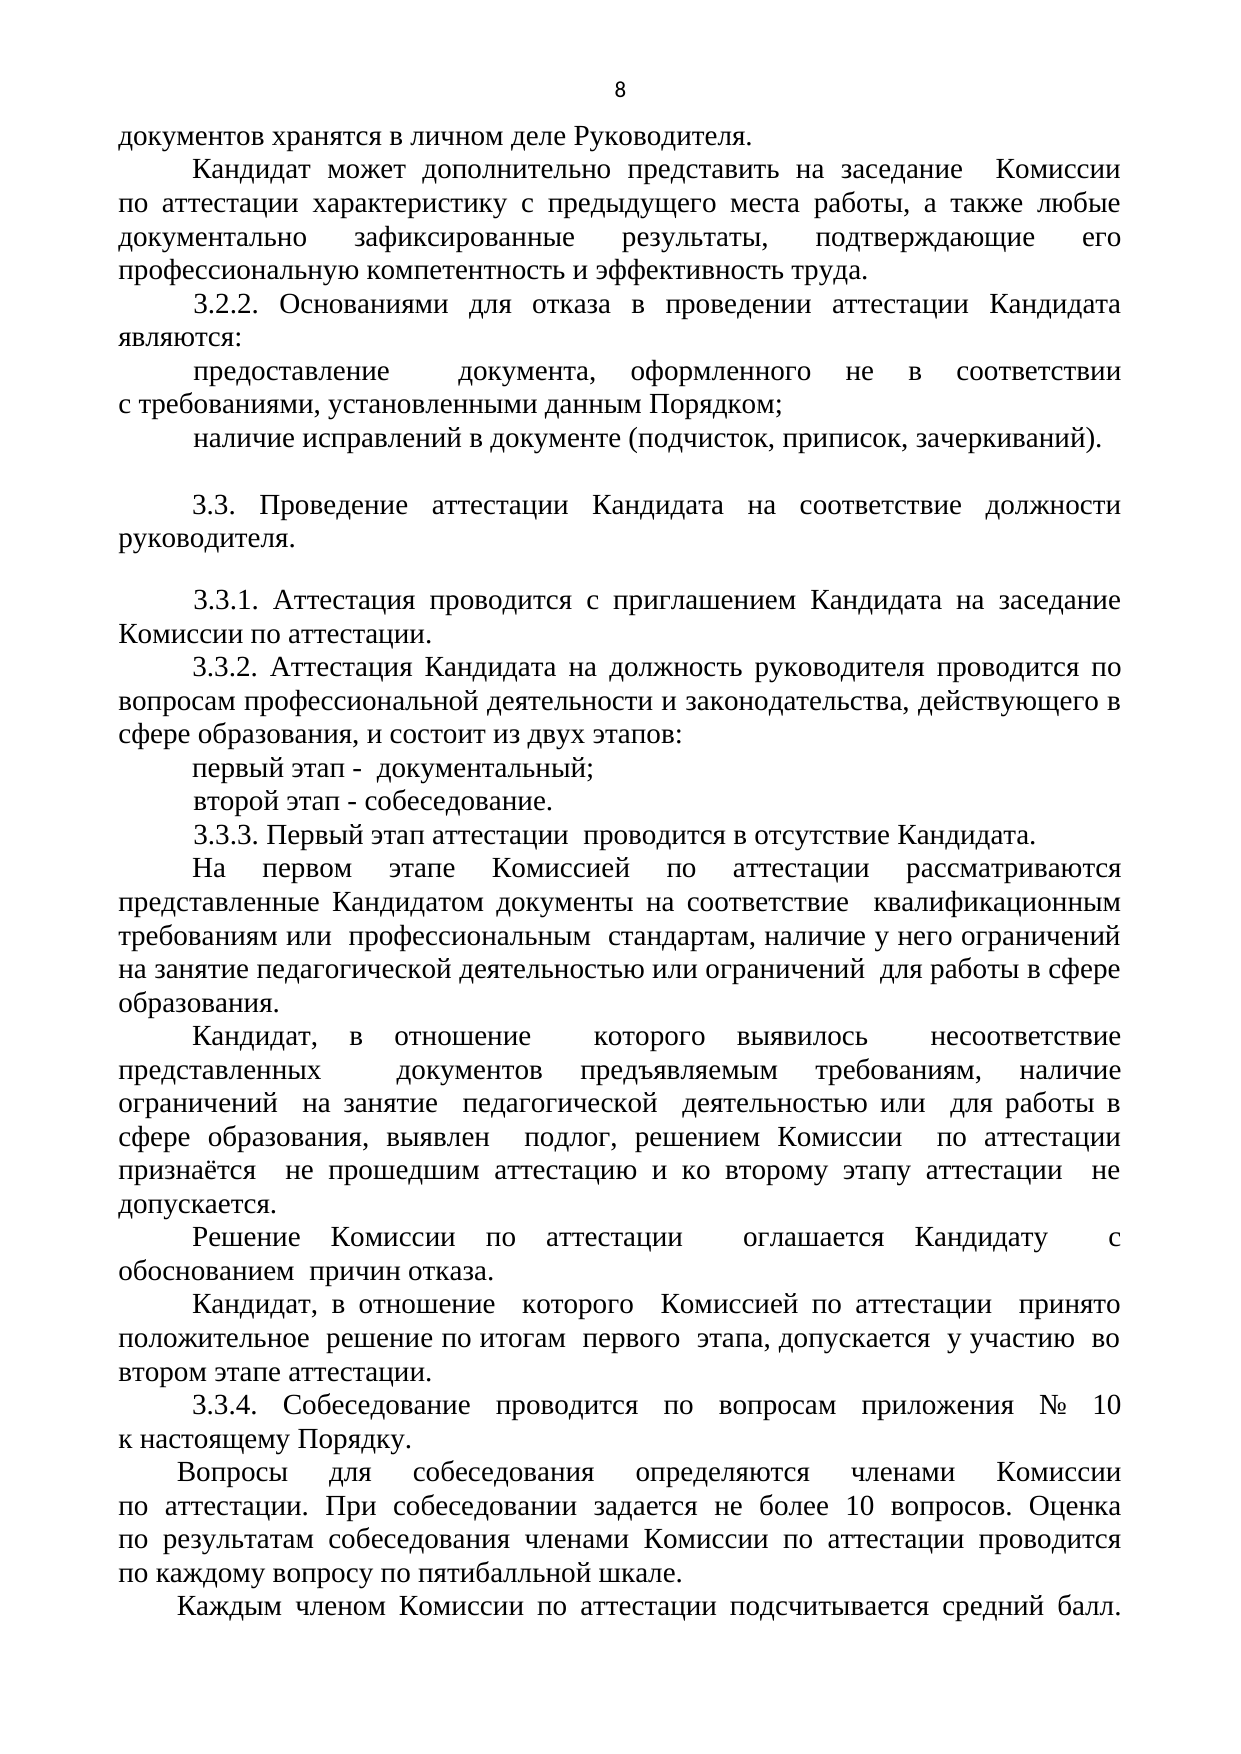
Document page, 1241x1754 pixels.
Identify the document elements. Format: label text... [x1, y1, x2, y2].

text Каждым членом Комиссии по аттестации подсчитывается средний балл. [118, 1588, 1122, 1622]
text наличие исправлений в документе (подчисток, приписок, зачеркиваний). [118, 420, 1122, 453]
text документов хранятся в личном деле Руководителя. [118, 118, 1122, 152]
text На первом этапе Комиссией по аттестации рассматриваются представленные Кандидатом документы на соответствие квалификационным требованиям или профессиональным стандартам, наличие у него ограничений на занятие педагогической деятельностью или ограничений для работы в сфере образования. [118, 851, 1122, 1018]
text 3.3.4. Собеседование проводится по вопросам приложения № 10 к настоящему Порядку. [118, 1387, 1122, 1454]
text Вопросы для собеседования определяются членами Комиссии по аттестации. При собеседовании задается не более 10 вопросов. Оценка по результатам собеседования членами Комиссии по аттестации проводится по каждому вопросу по пятибалльной шкале. [118, 1454, 1122, 1588]
text Кандидат, в отношение которого выявилось несоответствие представленных документов предъявляемым требованиям, наличие ограничений на занятие педагогической деятельностью или для работы в сфере образования, выявлен подлог, решением Комиссии по аттестации признаётся не прошедшим аттестацию и ко второму этапу аттестации не допускается. [118, 1018, 1122, 1219]
text 3.3.1. Аттестация проводится с приглашением Кандидата на заседание Комиссии по аттестации. [118, 582, 1122, 649]
text предоставление документа, оформленного не в соответствии с требованиями, установленными данным Порядком; [118, 353, 1122, 420]
text 3.3. Проведение аттестации Кандидата на соответствие должности руководителя. [118, 487, 1122, 554]
text 3.3.2. Аттестация Кандидата на должность руководителя проводится по вопросам профессиональной деятельности и законодательства, действующего в сфере образования, и состоит из двух этапов: [118, 649, 1122, 750]
text 3.3.3. Первый этап аттестации проводится в отсутствие Кандидата. [118, 817, 1122, 851]
text второй этап - собеседование. [118, 783, 1122, 817]
text Кандидат может дополнительно представить на заседание Комиссии по аттестации характеристику с предыдущего места работы, а также любые документально зафиксированные результаты, подтверждающие его профессиональную компетентность и эффективность труда. [118, 152, 1122, 286]
text Кандидат, в отношение которого Комиссией по аттестации принято положительное решение по итогам первого этапа, допускается у участию во втором этапе аттестации. [118, 1287, 1122, 1387]
text 3.2.2. Основаниями для отказа в проведении аттестации Кандидата являются: [118, 286, 1122, 353]
text Решение Комиссии по аттестации оглашается Кандидату с обоснованием причин отказа. [118, 1219, 1122, 1287]
text первый этап - документальный; [118, 750, 1122, 783]
